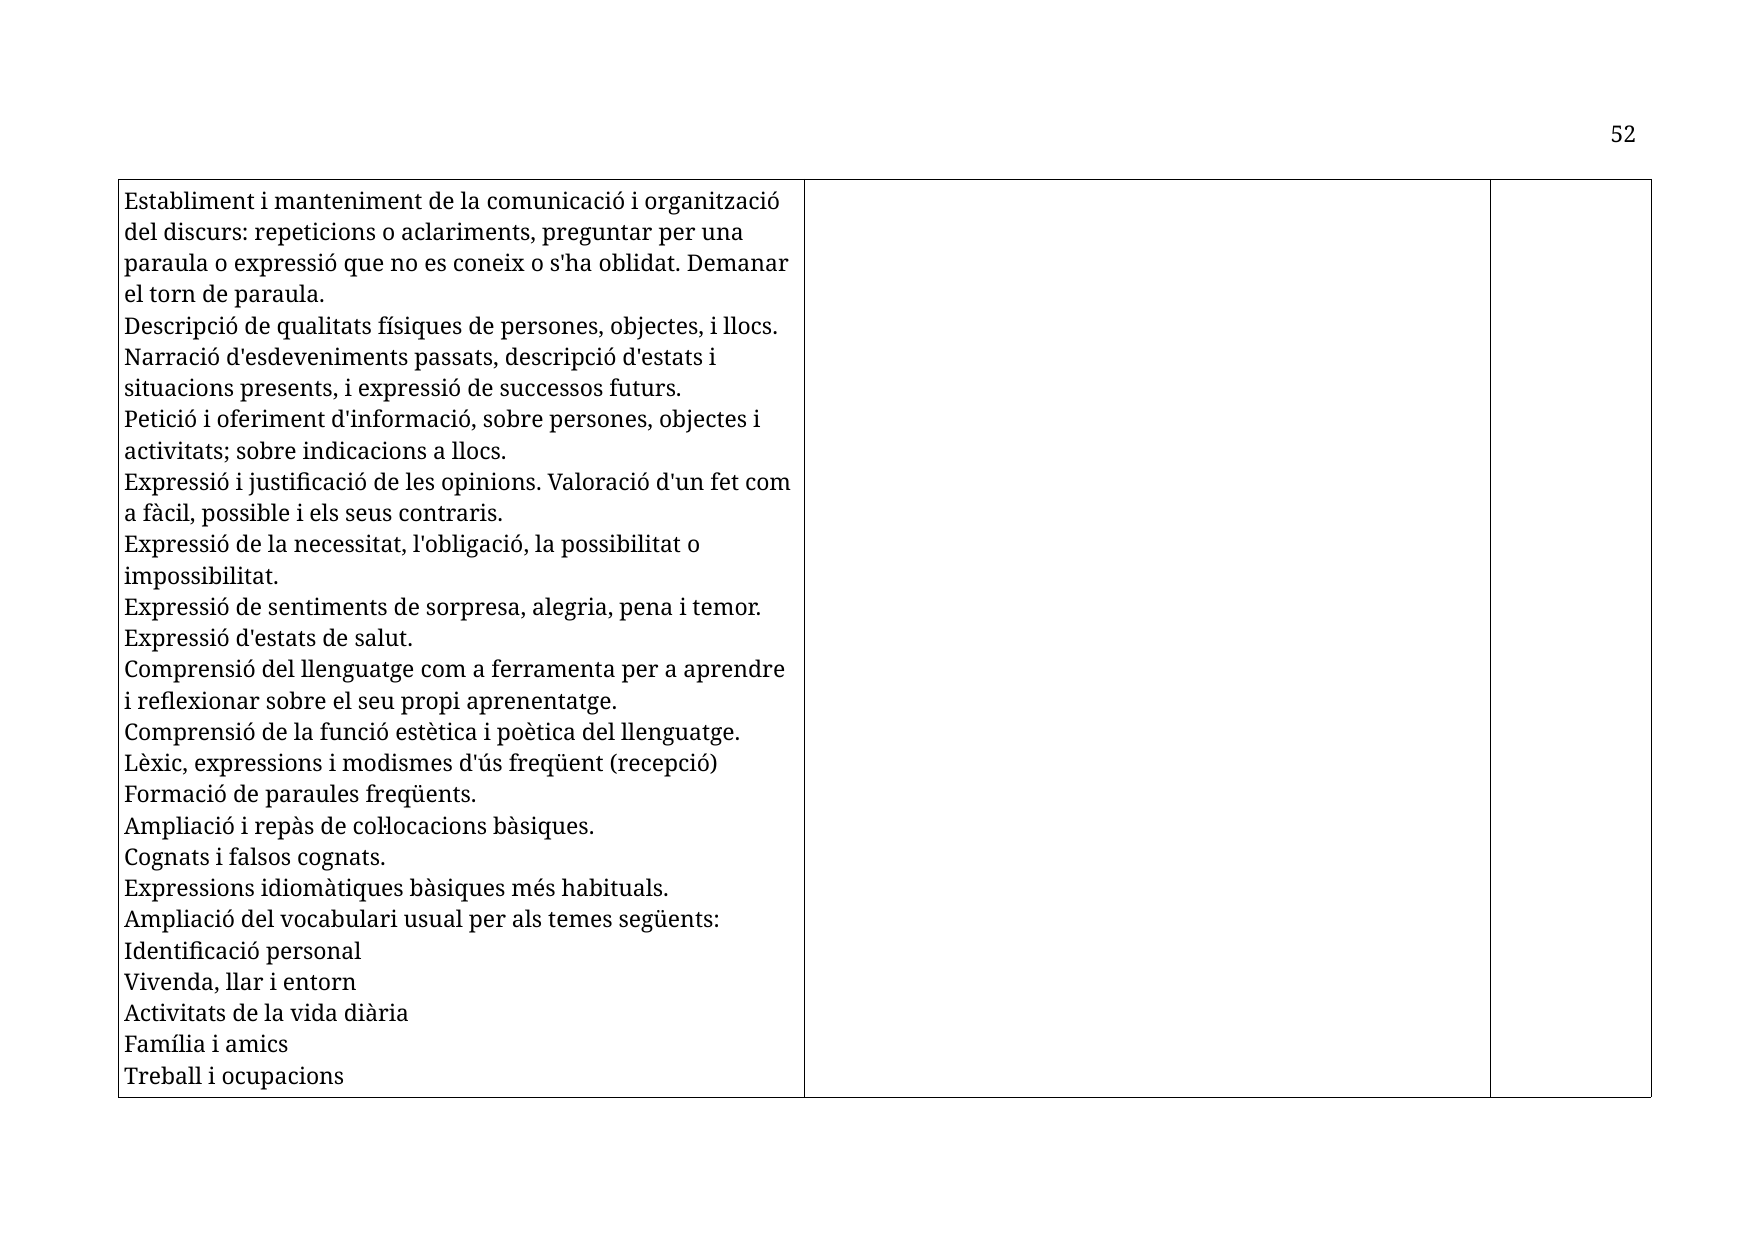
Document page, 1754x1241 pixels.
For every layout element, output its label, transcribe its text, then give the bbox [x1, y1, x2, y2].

table_cell [1491, 180, 1651, 1097]
table_cell [805, 180, 1490, 1097]
table_cell Establiment i manteniment de la comunicació i organització del discurs: repeticions o aclariments, preguntar per una paraula o expressió que no es coneix o s'ha oblidat. Demanar el torn de paraula. Descripció de qualitats físiques de persones, objectes, i llocs. Narració d'esdeveniments passats, descripció d'estats i situacions presents, i expressió de successos futurs. Petició i oferiment d'informació, sobre persones, objectes i activitats; sobre indicacions a llocs. Expressió i justificació de les opinions. Valoració d'un fet com a fàcil, possible i els seus contraris. Expressió de la necessitat, l'obligació, la possibilitat o impossibilitat. Expressió de sentiments de sorpresa, alegria, pena i temor. Expressió d'estats de salut. Comprensió del llenguatge com a ferramenta per a aprendre i reflexionar sobre el seu propi aprenentatge. Comprensió de la funció estètica i poètica del llenguatge. Lèxic, expressions i modismes d'ús freqüent (recepció) Formació de paraules freqüents. Ampliació i repàs de col·locacions bàsiques. Cognats i falsos cognats. Expressions idiomàtiques bàsiques més habituals. Ampliació del vocabulari usual per als temes següents: Identificació personal Vivenda, llar i entorn Activitats de la vida diària Família i amics Treball i ocupacions [119, 180, 804, 1097]
